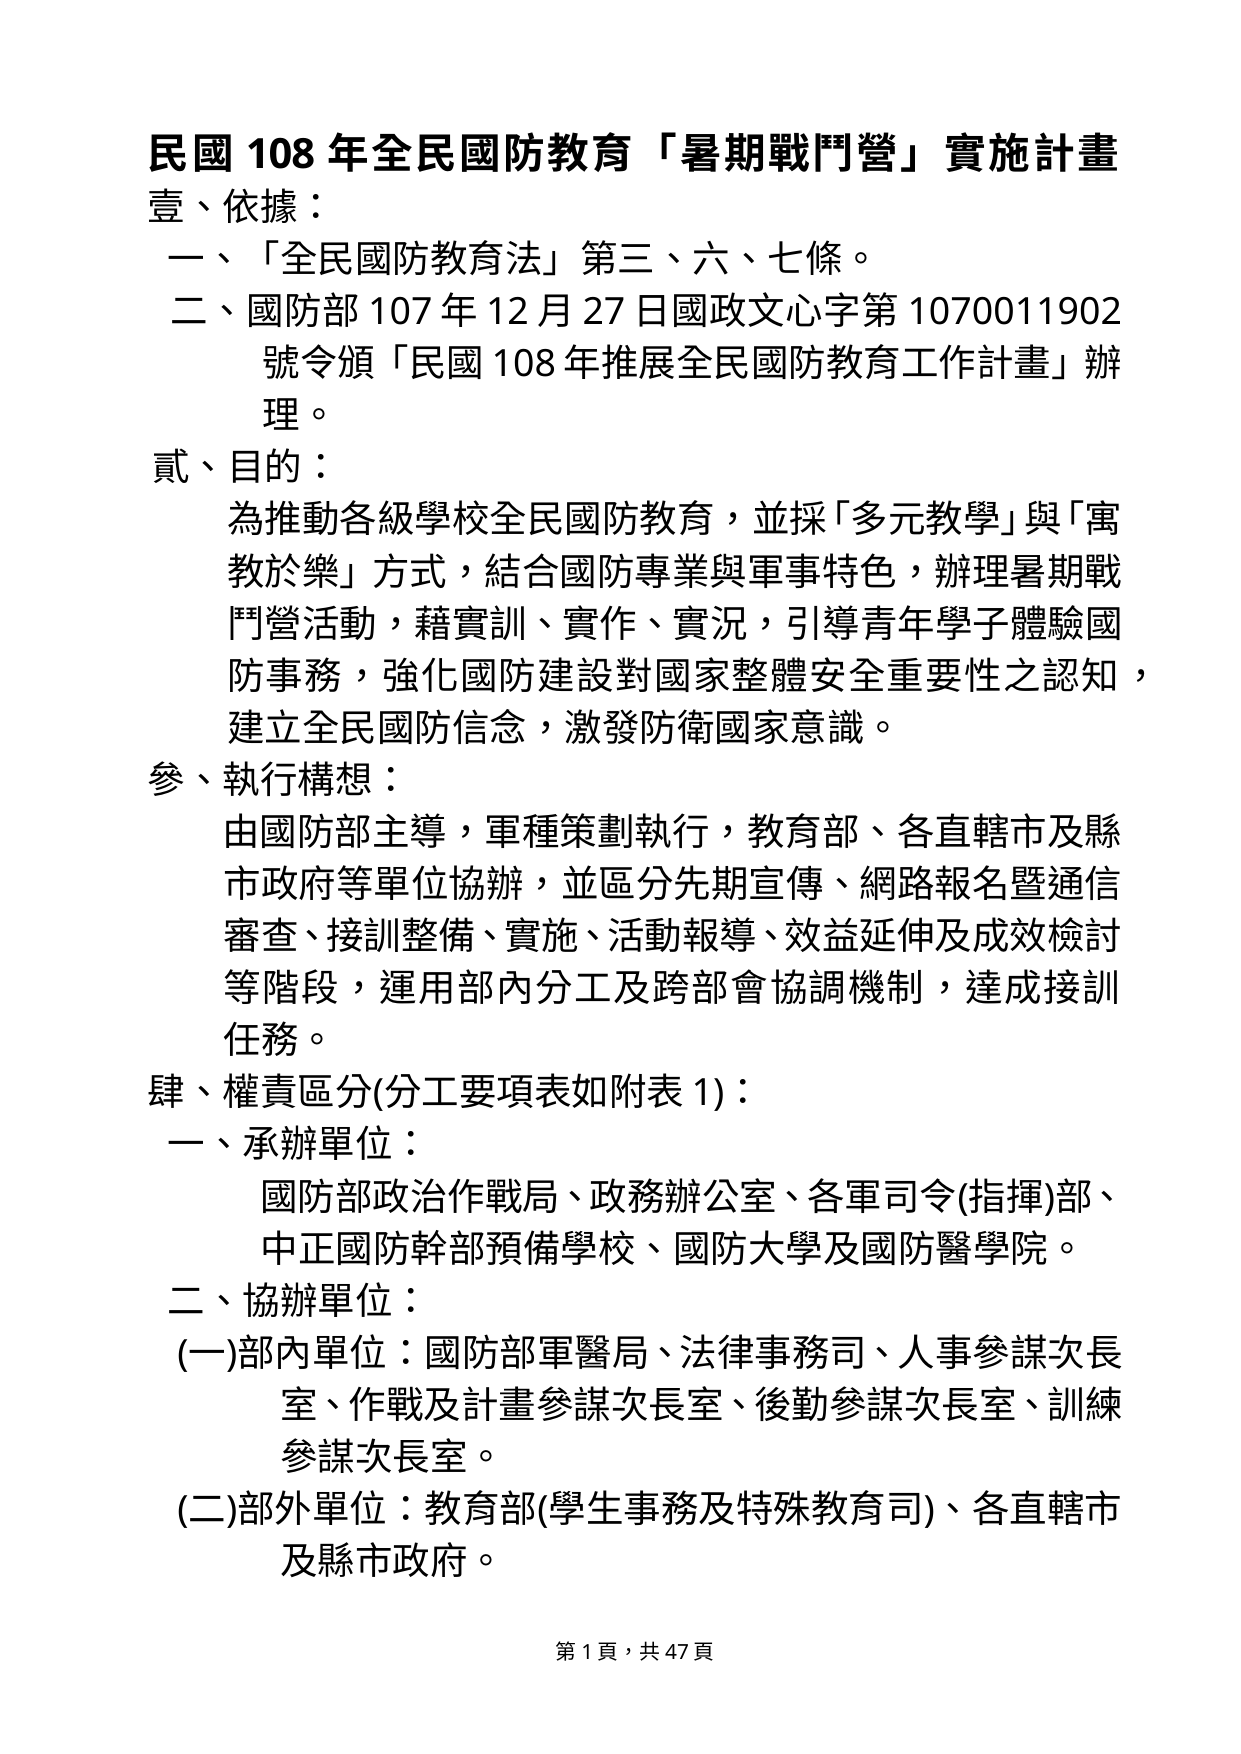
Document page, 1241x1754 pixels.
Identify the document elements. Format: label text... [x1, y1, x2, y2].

text 國防部政治作戰局、政務辦公室、各軍司令(指揮)部、中正國防幹部預備學校、國防大學及國防醫學院。 [260, 1168, 1122, 1272]
text 壹、依據： [148, 179, 1122, 231]
text 參、執行構想： [148, 752, 1122, 804]
text 肆、權責區分(分工要項表如附表1)： [148, 1064, 1122, 1116]
text (二)部外單位：教育部(學生事務及特殊教育司)、各直轄市及縣市政府。 [148, 1481, 1122, 1585]
text 二、國防部107年12月27日國政文心字第1070011902號令頒「民國108年推展全民國防教育工作計畫」辦理。 [149, 283, 1122, 439]
text 二、協辦單位： [148, 1272, 1122, 1324]
text 由國防部主導，軍種策劃執行，教育部、各直轄市及縣市政府等單位協辦，並區分先期宣傳、網路報名暨通信審查、接訓整備、實施、活動報導、效益延伸及成效檢討等階段，運用部內分工及跨部會協調機制，達成接訓任務。 [222, 804, 1122, 1064]
text (一)部內單位：國防部軍醫局、法律事務司、人事參謀次長室、作戰及計畫參謀次長室、後勤參謀次長室、訓練參謀次長室。 [148, 1324, 1122, 1481]
text 貳、目的： [152, 439, 1122, 491]
text 民國108年全民國防教育「暑期戰鬥營」實施計畫 [148, 127, 1122, 179]
text 一、「全民國防教育法」第三、六、七條。 [148, 231, 1122, 283]
text 一、承辦單位： [148, 1116, 1122, 1168]
text 為推動各級學校全民國防教育，並採「多元教學」與「寓教於樂」方式，結合國防專業與軍事特色，辦理暑期戰鬥營活動，藉實訓、實作、實況，引導青年學子體驗國防事務，強化國防建設對國家整體安全重要性之認知，建立全民國防信念，激發防衛國家意識。 [227, 491, 1122, 752]
